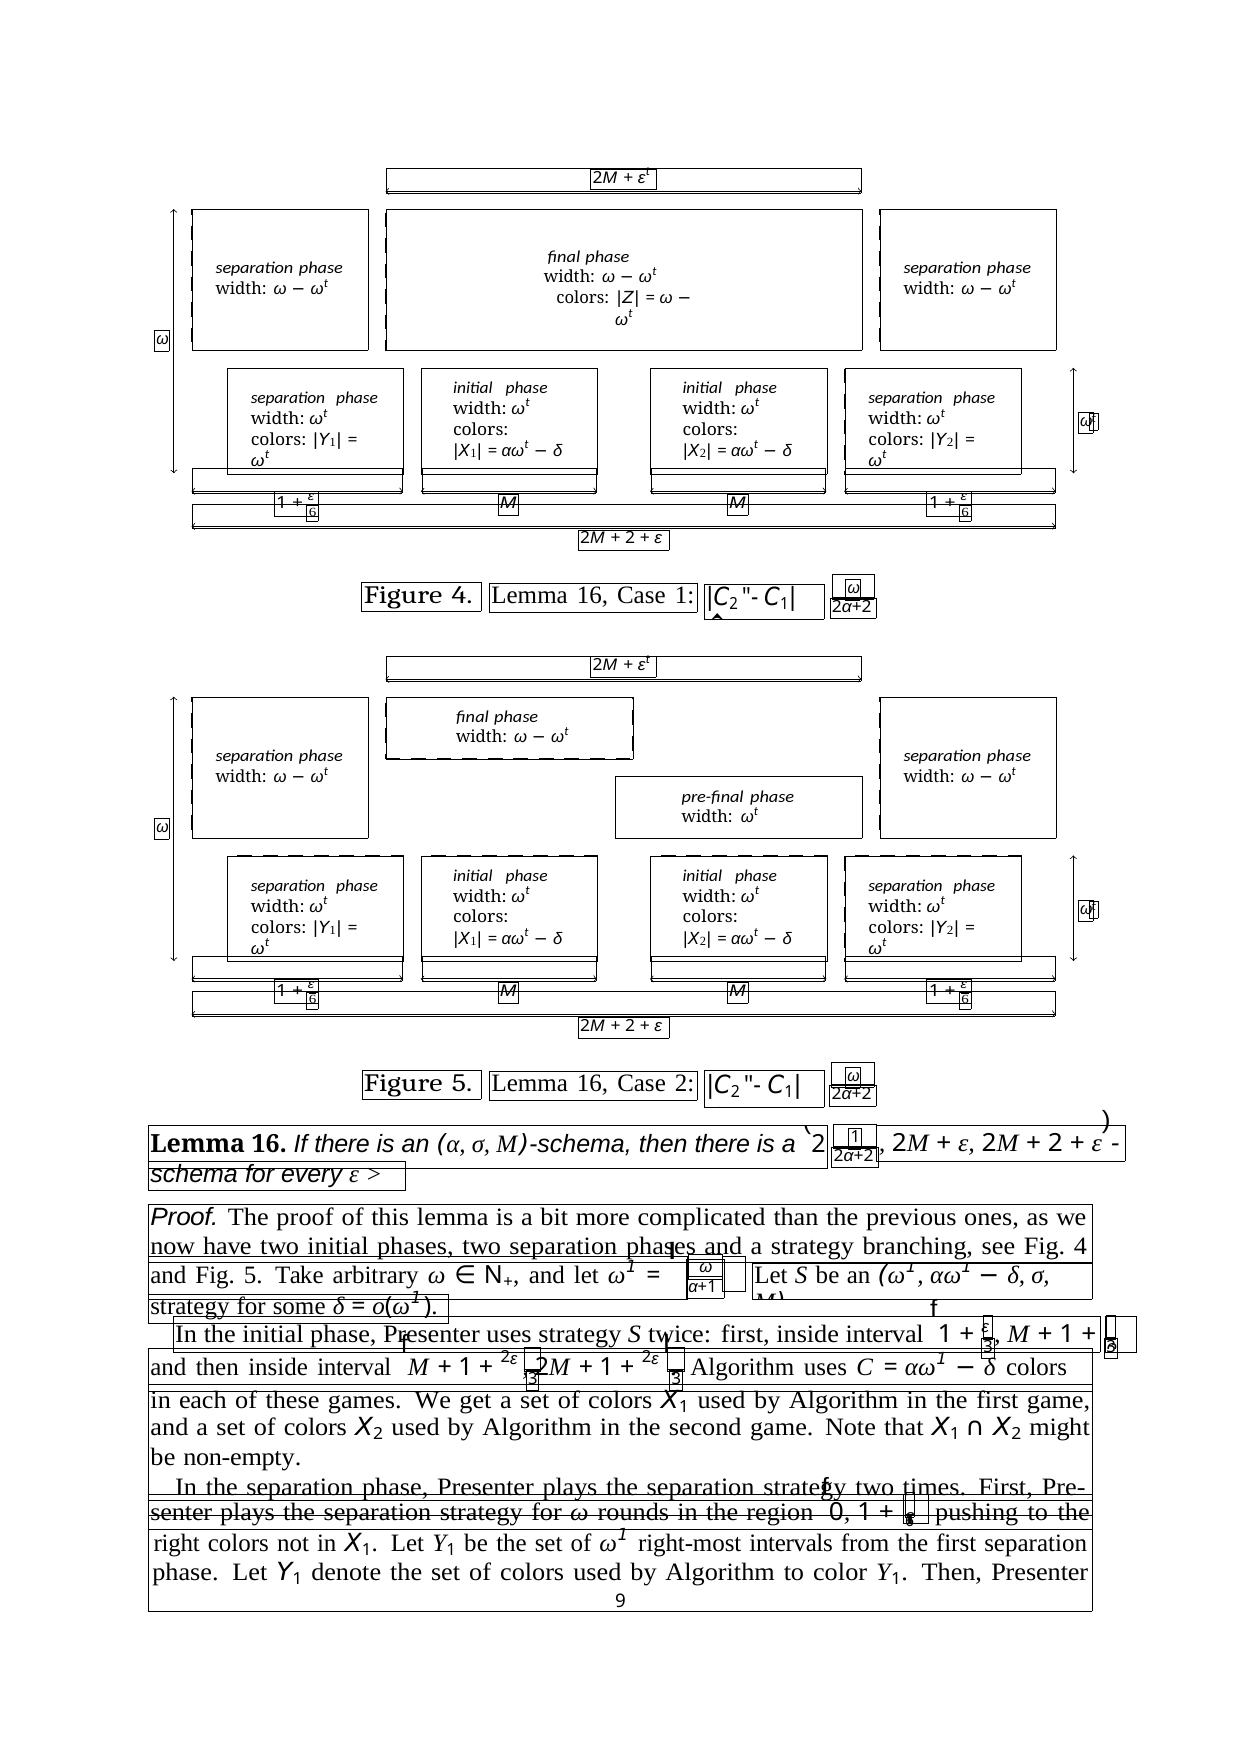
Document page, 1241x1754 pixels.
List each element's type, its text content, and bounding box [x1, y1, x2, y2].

text M [729, 495, 748, 504]
text 2α+2 [833, 1148, 878, 1165]
text o l [915, 1495, 928, 1515]
text 1 + ε [276, 494, 318, 504]
text colors: |Z| = ω − ωt [545, 287, 702, 330]
text 3 [1106, 1339, 1117, 1356]
text M [499, 505, 518, 512]
text 1 + ε [276, 992, 306, 1001]
text senter plays the separation strategy for ω rounds in the region f0, 1 + pushing to the [929, 1495, 1092, 1515]
text α+1 [688, 1280, 722, 1297]
text 3 [983, 1340, 990, 1348]
text senter plays the separation strategy for ω rounds in the region f0, 1 + pushing to the [914, 1516, 1092, 1526]
text and then inside interval fM + 1 + 2ε , 2M + 1 + 2ε l. Algorithm uses C = αω1 − δ colors [150, 1349, 526, 1382]
text |C2 "- C1| � [706, 585, 824, 619]
text right colors not in X1. Let Y1 be the set of ω1 right-most intervals from the first separation [149, 1529, 1092, 1557]
text 2M + 2 + ε [580, 1018, 669, 1035]
text 6 [961, 993, 971, 1007]
text ω [847, 1068, 860, 1084]
text Lemma 16. If there is an (α, σ, M)-schema, then there is a (2 − [150, 1126, 827, 1168]
text t [1091, 902, 1098, 912]
text |C2 "- C1| < [706, 1071, 824, 1107]
text width: ω − ωt [498, 266, 702, 287]
text separation phase width: ωt colors: |Y1| = ωt [251, 387, 379, 468]
text t [1091, 414, 1098, 424]
text Proof. The proof of this lemma is a bit more complicated than the previous ones, as we [150, 1205, 1092, 1230]
text Figure 4. [363, 583, 481, 609]
text o l, [1116, 1317, 1136, 1352]
text In the separation phase, Presenter plays the separation strategy two times. First, Pre- [175, 1472, 1092, 1494]
text 6 [309, 993, 318, 1007]
text ω [1080, 413, 1089, 430]
text 6 [309, 506, 318, 519]
text 3 [671, 1372, 678, 1384]
text Let S be an (ω1, αω1 − δ, σ, M)- [754, 1264, 1092, 1299]
text ω [689, 1260, 722, 1276]
text now have two initial phases, two separation phases and a strategy branching, see Fig. 4 [150, 1231, 1092, 1259]
text 1 + ε [276, 982, 318, 991]
text 9 [149, 1587, 1092, 1611]
text |X1| = αωt − δ [453, 927, 597, 948]
text strategy for some δ = o(ω1). [150, 1295, 448, 1320]
text ω [847, 580, 860, 597]
text 2M + εt [592, 170, 656, 187]
text M [499, 992, 518, 1000]
text senter plays the separation strategy for ω rounds in the region f0, 1 + pushing to the [150, 1495, 903, 1515]
text 3 [528, 1372, 535, 1384]
text and then inside interval fM + 1 + 2ε , 2M + 1 + 2ε l. Algorithm uses C = αω1 − δ colors [683, 1349, 1092, 1382]
text In the initial phase, Presenter uses strategy S twice: first, inside interval f1 + ε , M + 1 + [993, 1317, 1100, 1349]
text separation phase [215, 258, 368, 278]
text width: ω − ωt [215, 278, 368, 299]
text 1 + ε [928, 982, 971, 991]
text M [499, 495, 518, 504]
text separation phase width: ωt colors: |Y2| = ωt [868, 875, 996, 956]
text M [729, 505, 748, 512]
text width: ω − ωt [215, 766, 368, 787]
text separation phase [903, 258, 1056, 278]
text phase. Let Y1 denote the set of colors used by Algorithm to color Y1. Then, Presenter [149, 1557, 1092, 1587]
text M [499, 983, 518, 991]
text Figure 5. [364, 1071, 481, 1097]
text ω [1080, 901, 1089, 918]
text initial phase width: ωt colors: [682, 864, 804, 927]
text initial phase width: ωt colors: [453, 864, 575, 927]
text final phase [474, 247, 702, 266]
text 1 + ε [928, 494, 971, 504]
text In the initial phase, Presenter uses strategy S twice: first, inside interval f1 + ε , M + 1 + [175, 1317, 983, 1348]
text o l [906, 1495, 914, 1514]
text 6 [149, 1516, 914, 1529]
text Lemma 16, Case 1: [491, 584, 697, 609]
text separation phase width: ωt colors: |Y2| = ωt [868, 387, 996, 468]
text . [725, 1259, 745, 1291]
text final phase [456, 707, 633, 726]
text , 2M + ε, 2M + 2 + ε)- [878, 1126, 1124, 1158]
text separation phase width: ωt colors: |Y1| = ωt [251, 875, 379, 956]
text schema for every ε > 0. [150, 1162, 405, 1190]
text 1 + ε [928, 992, 959, 1001]
text width: ω − ωt [903, 278, 1056, 299]
text 1 [850, 1129, 861, 1146]
text initial phase width: ωt colors: [682, 377, 804, 439]
text separation phase [215, 746, 368, 766]
text 2M + 2 + ε [580, 531, 669, 548]
text width: ωt [681, 806, 862, 827]
text |X2| = αωt − δ [682, 927, 827, 948]
text 1 + ε [276, 505, 306, 513]
text 2α+2 [832, 599, 876, 616]
text |X1| = αωt − δ [453, 439, 597, 461]
text initial phase width: ωt colors: [453, 377, 575, 439]
text 3 [678, 1372, 682, 1384]
text ω [156, 819, 169, 836]
text width: ω − ωt [903, 766, 1056, 787]
text and then inside interval fM + 1 + 2ε , 2M + 1 + 2ε l. Algorithm uses C = αω1 − δ colors [539, 1349, 669, 1382]
text pre-final phase [681, 787, 862, 806]
text and Fig. 5. Take arbitrary ω ∈ N+, and let ω1 = I [150, 1257, 687, 1291]
text 6 [961, 506, 971, 519]
text width: ω − ωt [456, 726, 633, 747]
text separation phase [903, 746, 1056, 766]
text M [729, 983, 748, 991]
text M [729, 992, 748, 1000]
text 2M + εt [592, 657, 656, 674]
text |X2| = αωt − δ [682, 439, 827, 461]
text Lemma 16, Case 2: [491, 1072, 697, 1097]
text in each of these games. We get a set of colors X1 used by Algorithm in the first game, and a set of colors X2 used by Algorithm in the second game. Note that X1 ∩ X2 might be non-empty. [150, 1385, 1090, 1471]
text 2α+2 [831, 1086, 876, 1103]
text ω [156, 331, 169, 348]
text o l, [1107, 1317, 1115, 1337]
text 1 + ε [928, 505, 959, 513]
text o l [914, 1516, 928, 1523]
